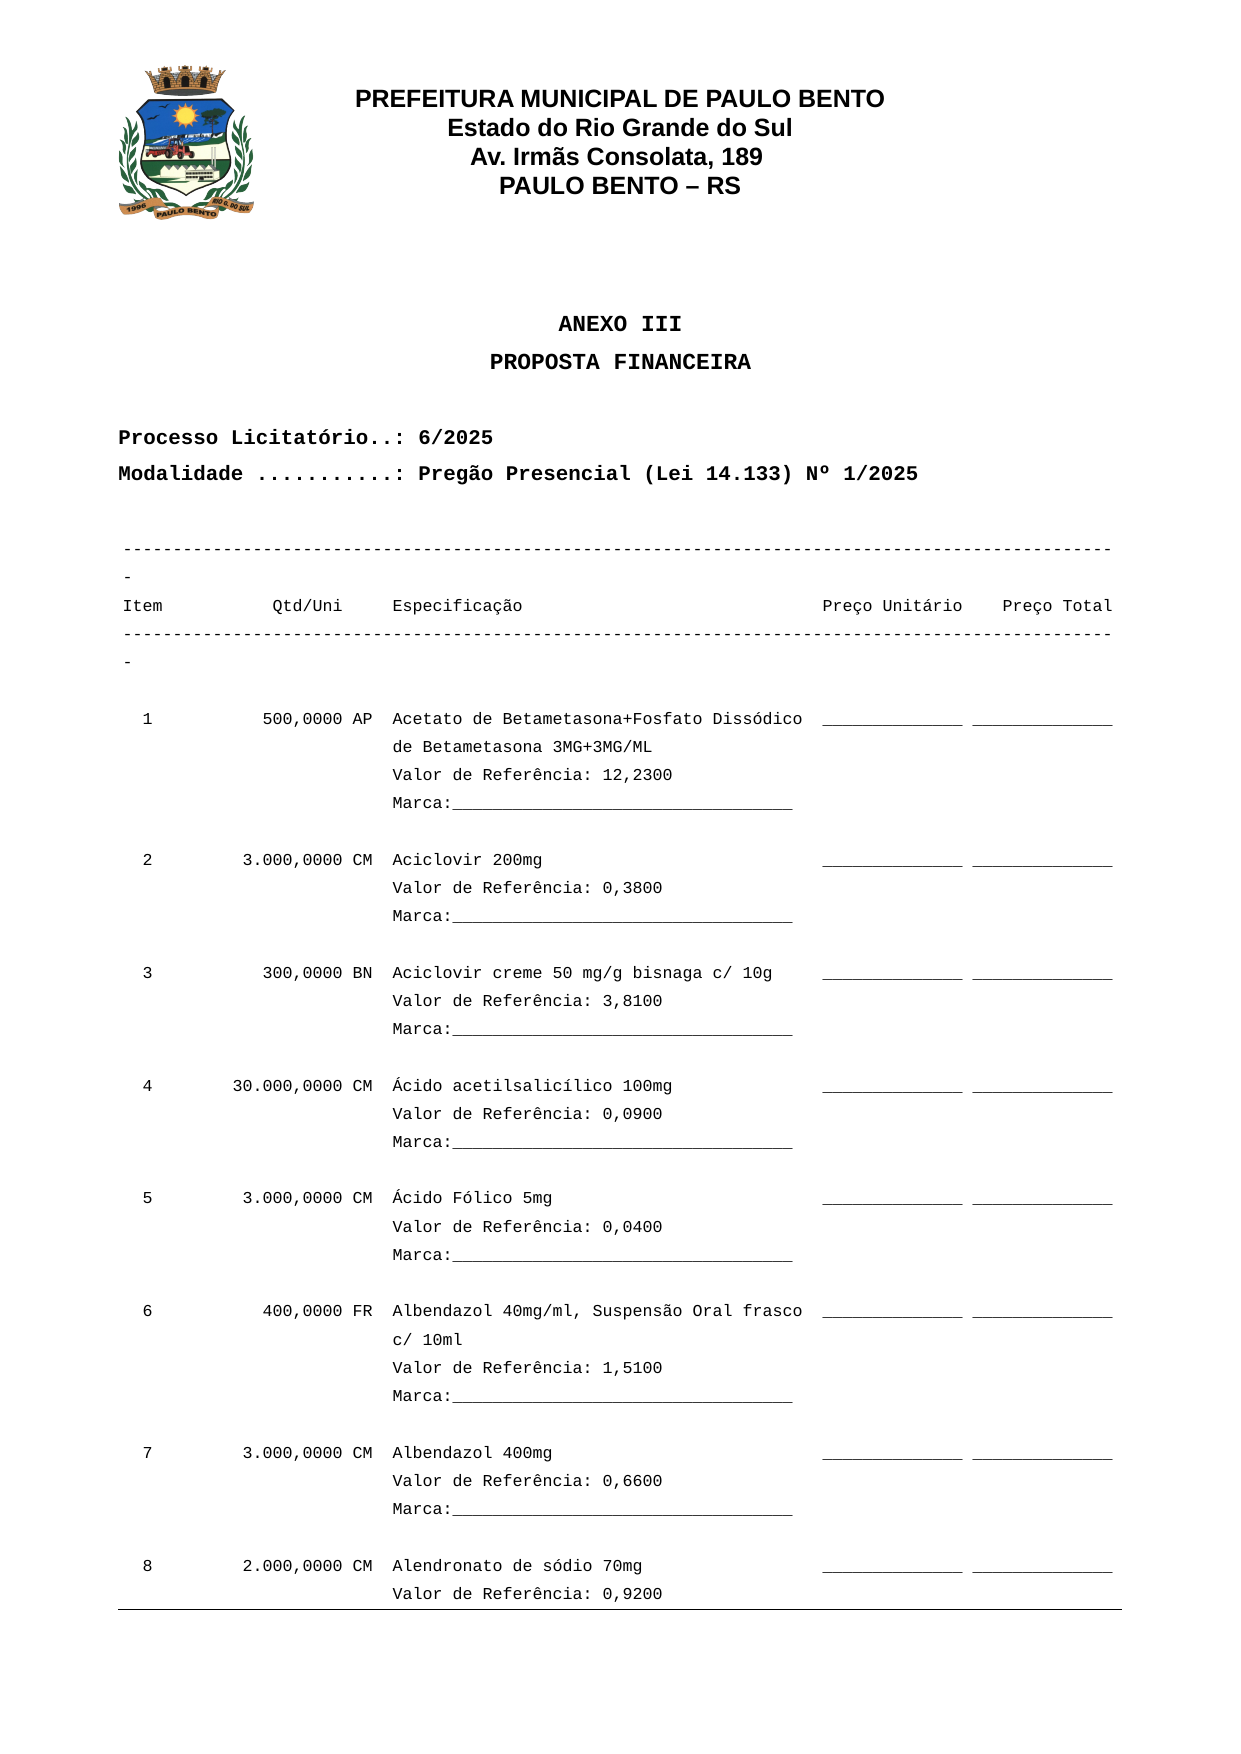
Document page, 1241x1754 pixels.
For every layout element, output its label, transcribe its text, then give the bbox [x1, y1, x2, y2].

text ANEXO III [118, 312, 1122, 338]
picture [118, 65, 254, 220]
text PROPOSTA FINANCEIRA [118, 350, 1122, 376]
text ---------------------------------------------------------------------------------------------------- Item Qtd/Uni Especificação Preço Unitário Preço Total ---------------------------------------------------------------------------------------------------- 1 500,0000 AP Acetato de Betametasona+Fosfato Dissódico ______________ ______________ de Betametasona 3MG+3MG/ML Valor de Referência: 12,2300 Marca:__________________________________ 2 3.000,0000 CM Aciclovir 200mg ______________ ______________ Valor de Referência: 0,3800 Marca:__________________________________ 3 300,0000 BN Aciclovir creme 50 mg/g bisnaga c/ 10g ______________ ______________ Valor de Referência: 3,8100 Marca:__________________________________ 4 30.000,0000 CM Ácido acetilsalicílico 100mg ______________ ______________ Valor de Referência: 0,0900 Marca:__________________________________ 5 3.000,0000 CM Ácido Fólico 5mg ______________ ______________ Valor de Referência: 0,0400 Marca:__________________________________ 6 400,0000 FR Albendazol 40mg/ml, Suspensão Oral frasco ______________ ______________ c/ 10ml Valor de Referência: 1,5100 Marca:__________________________________ 7 3.000,0000 CM Albendazol 400mg ______________ ______________ Valor de Referência: 0,6600 Marca:__________________________________ 8 2.000,0000 CM Alendronato de sódio 70mg ______________ ______________ Valor de Referência: 0,9200 [118, 536, 1122, 1609]
text Processo Licitatório..: 6/2025 [118, 427, 1122, 451]
text Modalidade ...........: Pregão Presencial (Lei 14.133) Nº 1/2025 [118, 463, 1122, 486]
